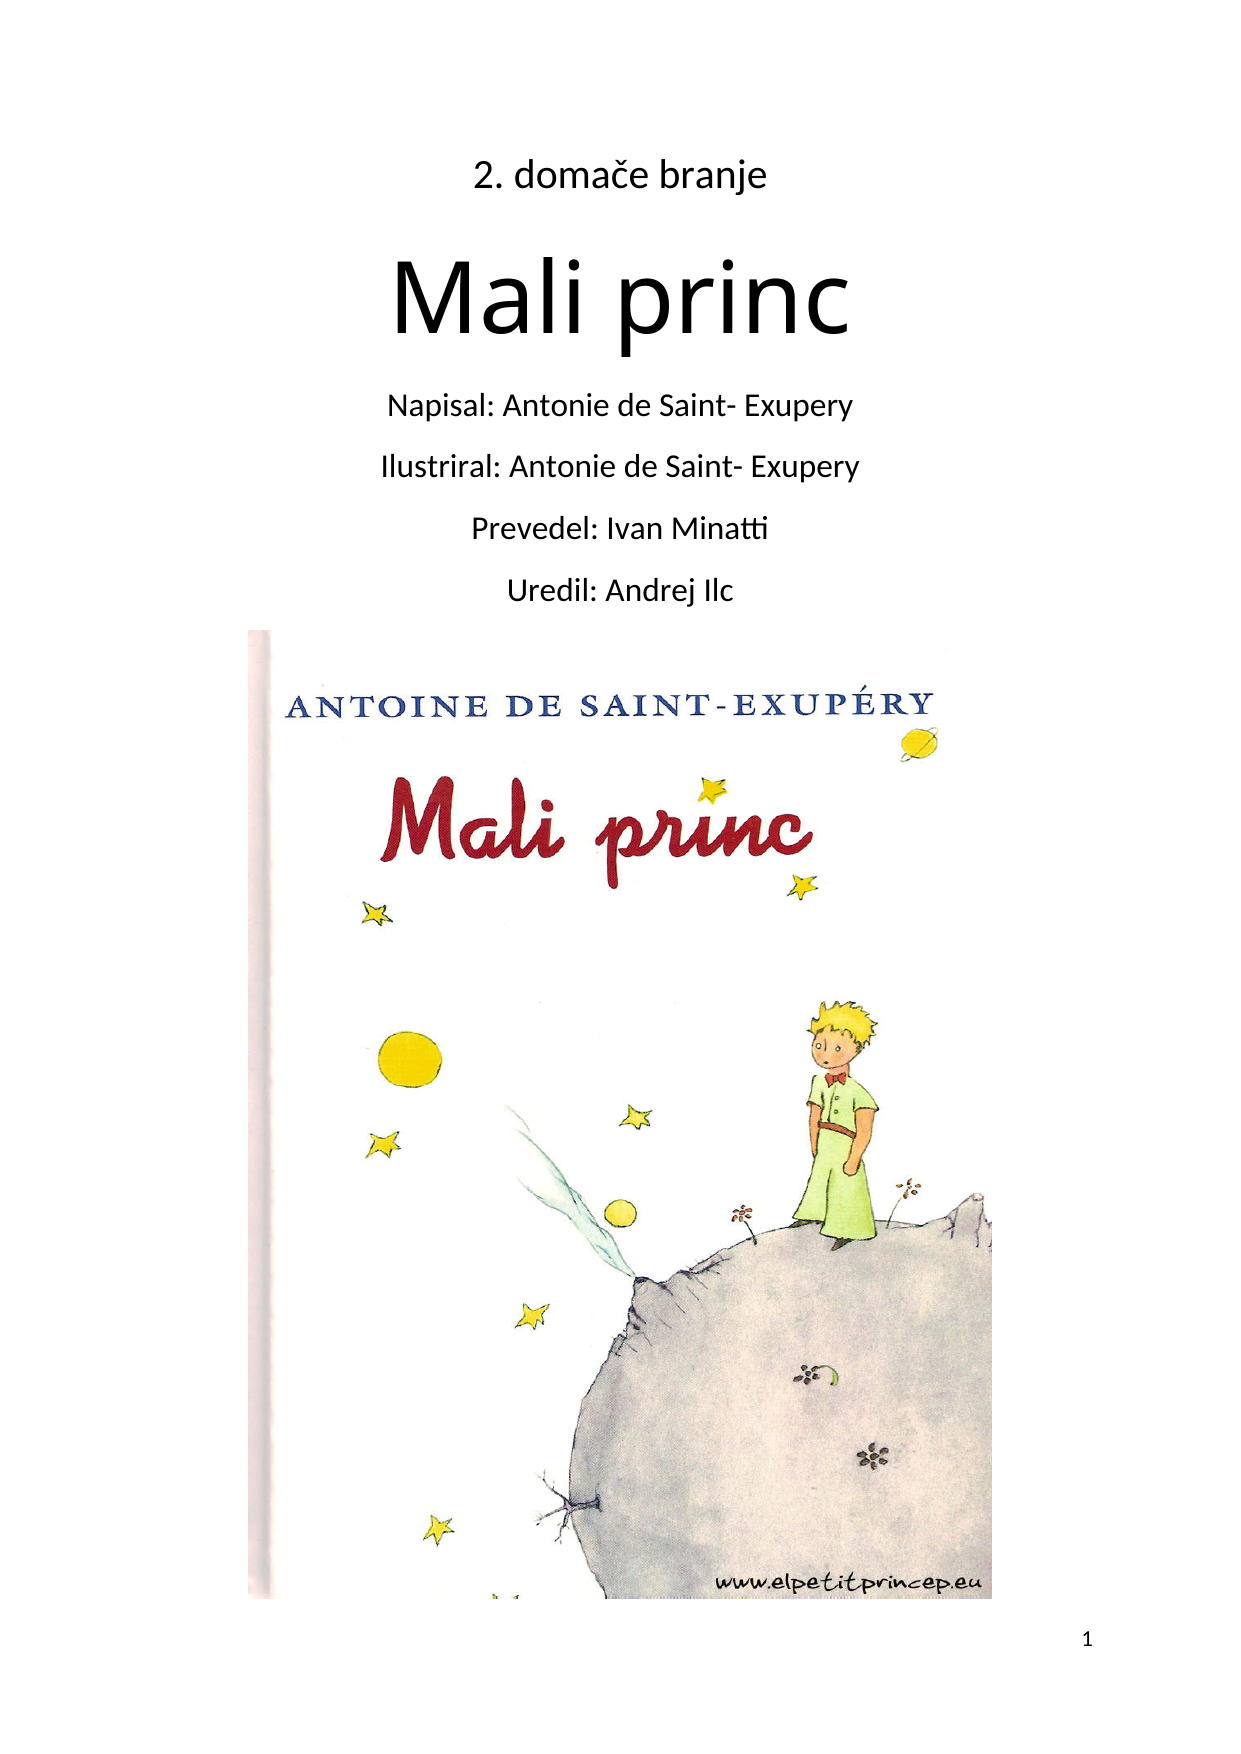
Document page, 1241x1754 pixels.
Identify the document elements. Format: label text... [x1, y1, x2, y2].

picture [248, 630, 992, 1599]
text 2. domače branje [148, 148, 1093, 198]
text Uredil: Andrej Ilc [148, 569, 1093, 609]
text Mali princ [148, 227, 1093, 363]
text Prevedel: Ivan Minatti [148, 507, 1093, 548]
text Napisal: Antonie de Saint- Exupery [148, 384, 1093, 425]
text Ilustriral: Antonie de Saint- Exupery [148, 446, 1093, 486]
